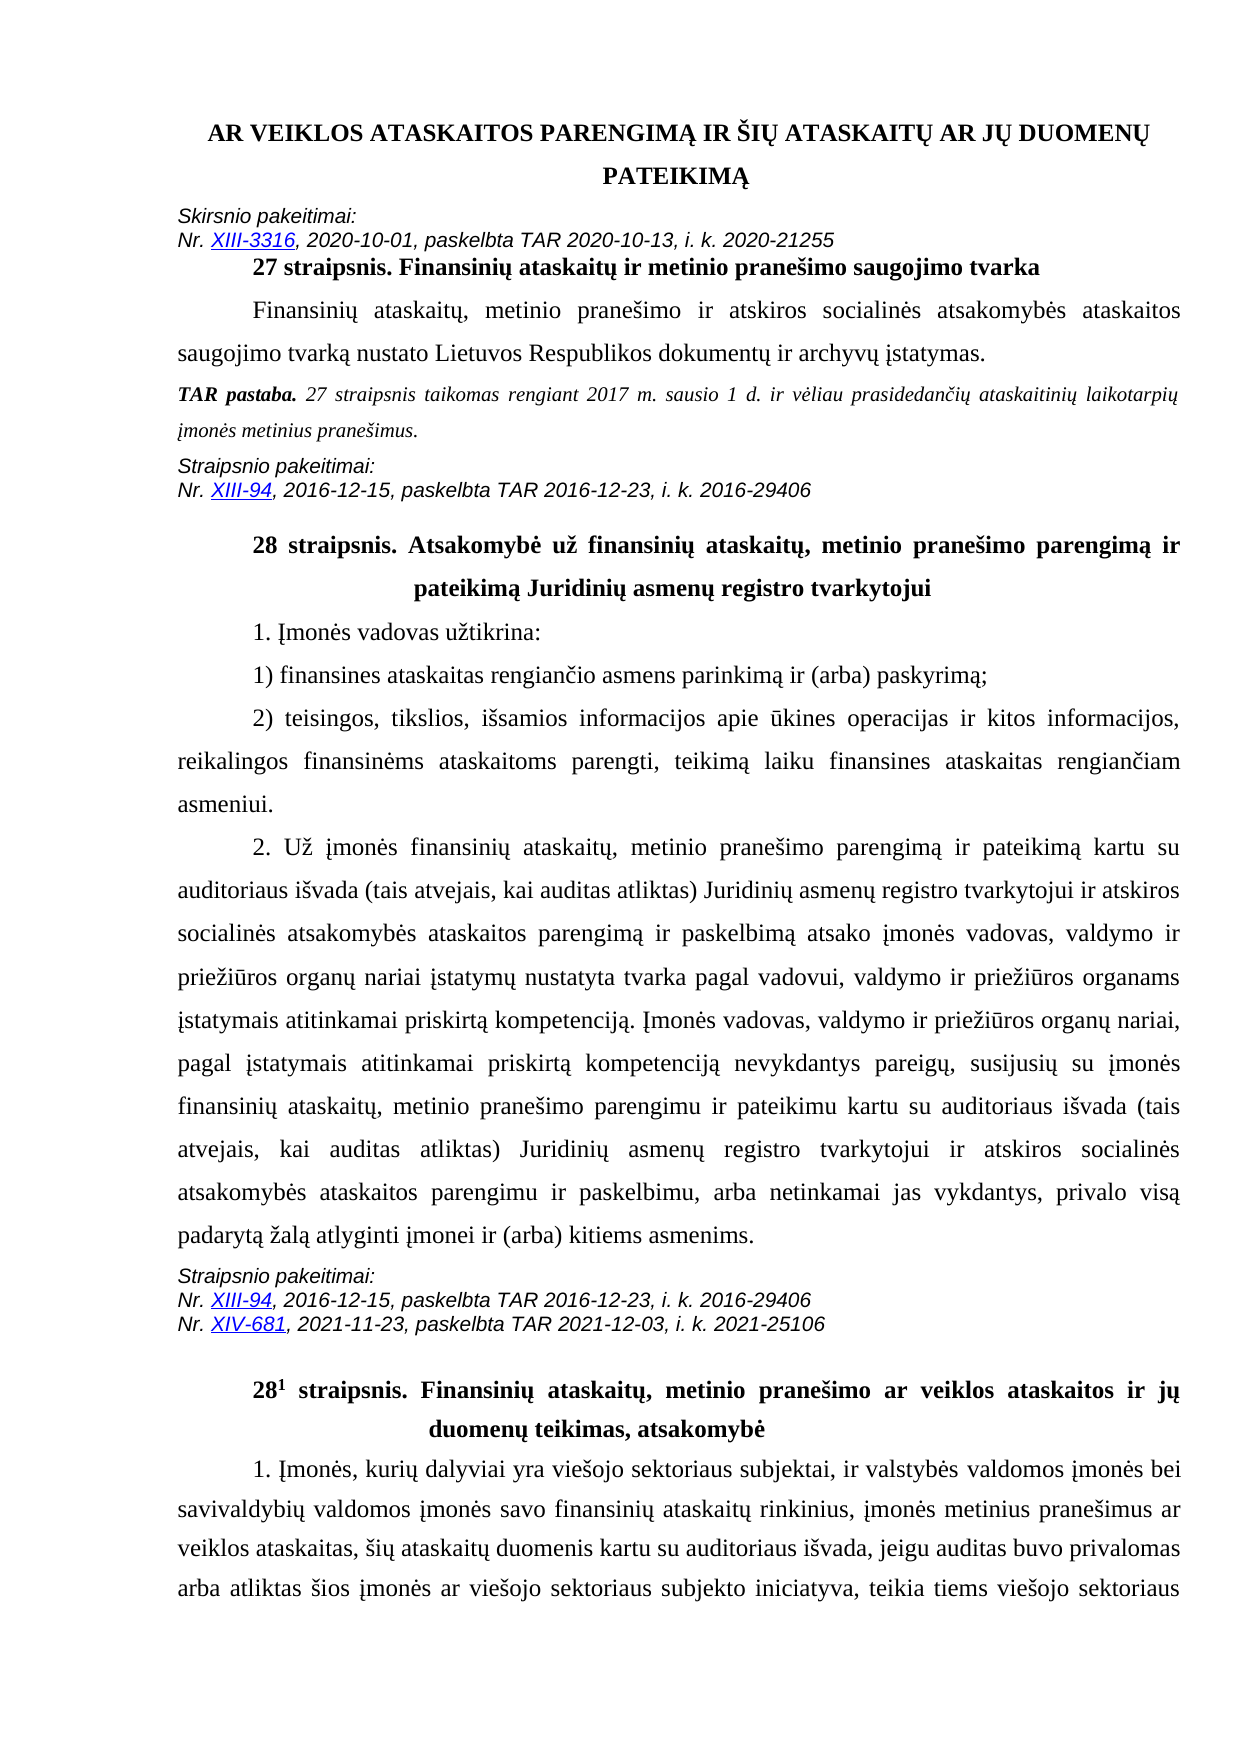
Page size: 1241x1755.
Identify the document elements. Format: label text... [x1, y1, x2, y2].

text 2. Už įmonės finansinių ataskaitų, metinio pranešimo parengimą ir pateikimą kartu su auditoriaus išvada (tais atvejais, kai auditas atliktas) Juridinių asmenų registro tvarkytojui ir atskiros socialinės atsakomybės ataskaitos parengimą ir paskelbimą atsako įmonės vadovas, valdymo ir priežiūros organų nariai įstatymų nustatyta tvarka pagal vadovui, valdymo ir priežiūros organams įstatymais atitinkamai priskirtą kompetenciją. Įmonės vadovas, valdymo ir priežiūros organų nariai, pagal įstatymais atitinkamai priskirtą kompetenciją nevykdantys pareigų, susijusių su įmonės finansinių ataskaitų, metinio pranešimo parengimu ir pateikimu kartu su auditoriaus išvada (tais atvejais, kai auditas atliktas) Juridinių asmenų registro tvarkytojui ir atskiros socialinės atsakomybės ataskaitos parengimu ir paskelbimu, arba netinkamai jas vykdantys, privalo visą padarytą žalą atlyginti įmonei ir (arba) kitiems asmenims. [177, 832, 1181, 1249]
text 1. Įmonės vadovas užtikrina: [177, 617, 1181, 645]
text Nr. XIII-94, 2016-12-15, paskelbta TAR 2016-12-23, i. k. 2016-29406 [177, 1287, 1181, 1311]
text Straipsnio pakeitimai: [177, 1263, 1181, 1287]
text TAR pastaba. 27 straipsnis taikomas rengiant 2017 m. sausio 1 d. ir vėliau prasidedančių ataskaitinių laikotarpių įmonės metinius pranešimus. [177, 382, 1181, 442]
text Finansinių ataskaitų, metinio pranešimo ir atskiros socialinės atsakomybės ataskaitos saugojimo tvarką nustato Lietuvos Respublikos dokumentų ir archyvų įstatymas. [177, 295, 1181, 367]
text Straipsnio pakeitimai: [177, 454, 1181, 478]
text 281 straipsnis. Finansinių ataskaitų, metinio pranešimo ar veiklos ataskaitos ir jų duomenų teikimas, atsakomybė [252, 1364, 1181, 1443]
text Skirsnio pakeitimai: [177, 204, 1181, 228]
text 27 straipsnis. Finansinių ataskaitų ir metinio pranešimo saugojimo tvarka [177, 252, 1181, 281]
text 2) teisingos, tikslios, išsamios informacijos apie ūkines operacijas ir kitos informacijos, reikalingos finansinėms ataskaitoms parengti, teikimą laiku finansines ataskaitas rengiančiam asmeniui. [177, 703, 1181, 818]
text AR VEIKLOS ATASKAITOS PARENGIMĄ IR ŠIŲ ATASKAITŲ AR JŲ DUOMENŲ PATEIKIMĄ [177, 118, 1181, 190]
text 28 straipsnis. Atsakomybė už finansinių ataskaitų, metinio pranešimo parengimą ir pateikimą Juridinių asmenų registro tvarkytojui [252, 530, 1181, 602]
text Nr. XIII-94, 2016-12-15, paskelbta TAR 2016-12-23, i. k. 2016-29406 [177, 478, 1181, 502]
text 1) finansines ataskaitas rengiančio asmens parinkimą ir (arba) paskyrimą; [177, 660, 1181, 688]
text Nr. XIV-681, 2021-11-23, paskelbta TAR 2021-12-03, i. k. 2021-25106 [177, 1311, 1181, 1335]
text Nr. XIII-3316, 2020-10-01, paskelbta TAR 2020-10-13, i. k. 2020-21255 [177, 228, 1181, 252]
text 1. Įmonės, kurių dalyviai yra viešojo sektoriaus subjektai, ir valstybės valdomos įmonės bei savivaldybių valdomos įmonės savo finansinių ataskaitų rinkinius, įmonės metinius pranešimus ar veiklos ataskaitas, šių ataskaitų duomenis kartu su auditoriaus išvada, jeigu auditas buvo privalomas arba atliktas šios įmonės ar viešojo sektoriaus subjekto iniciatyva, teikia tiems viešojo sektoriaus [177, 1443, 1181, 1602]
